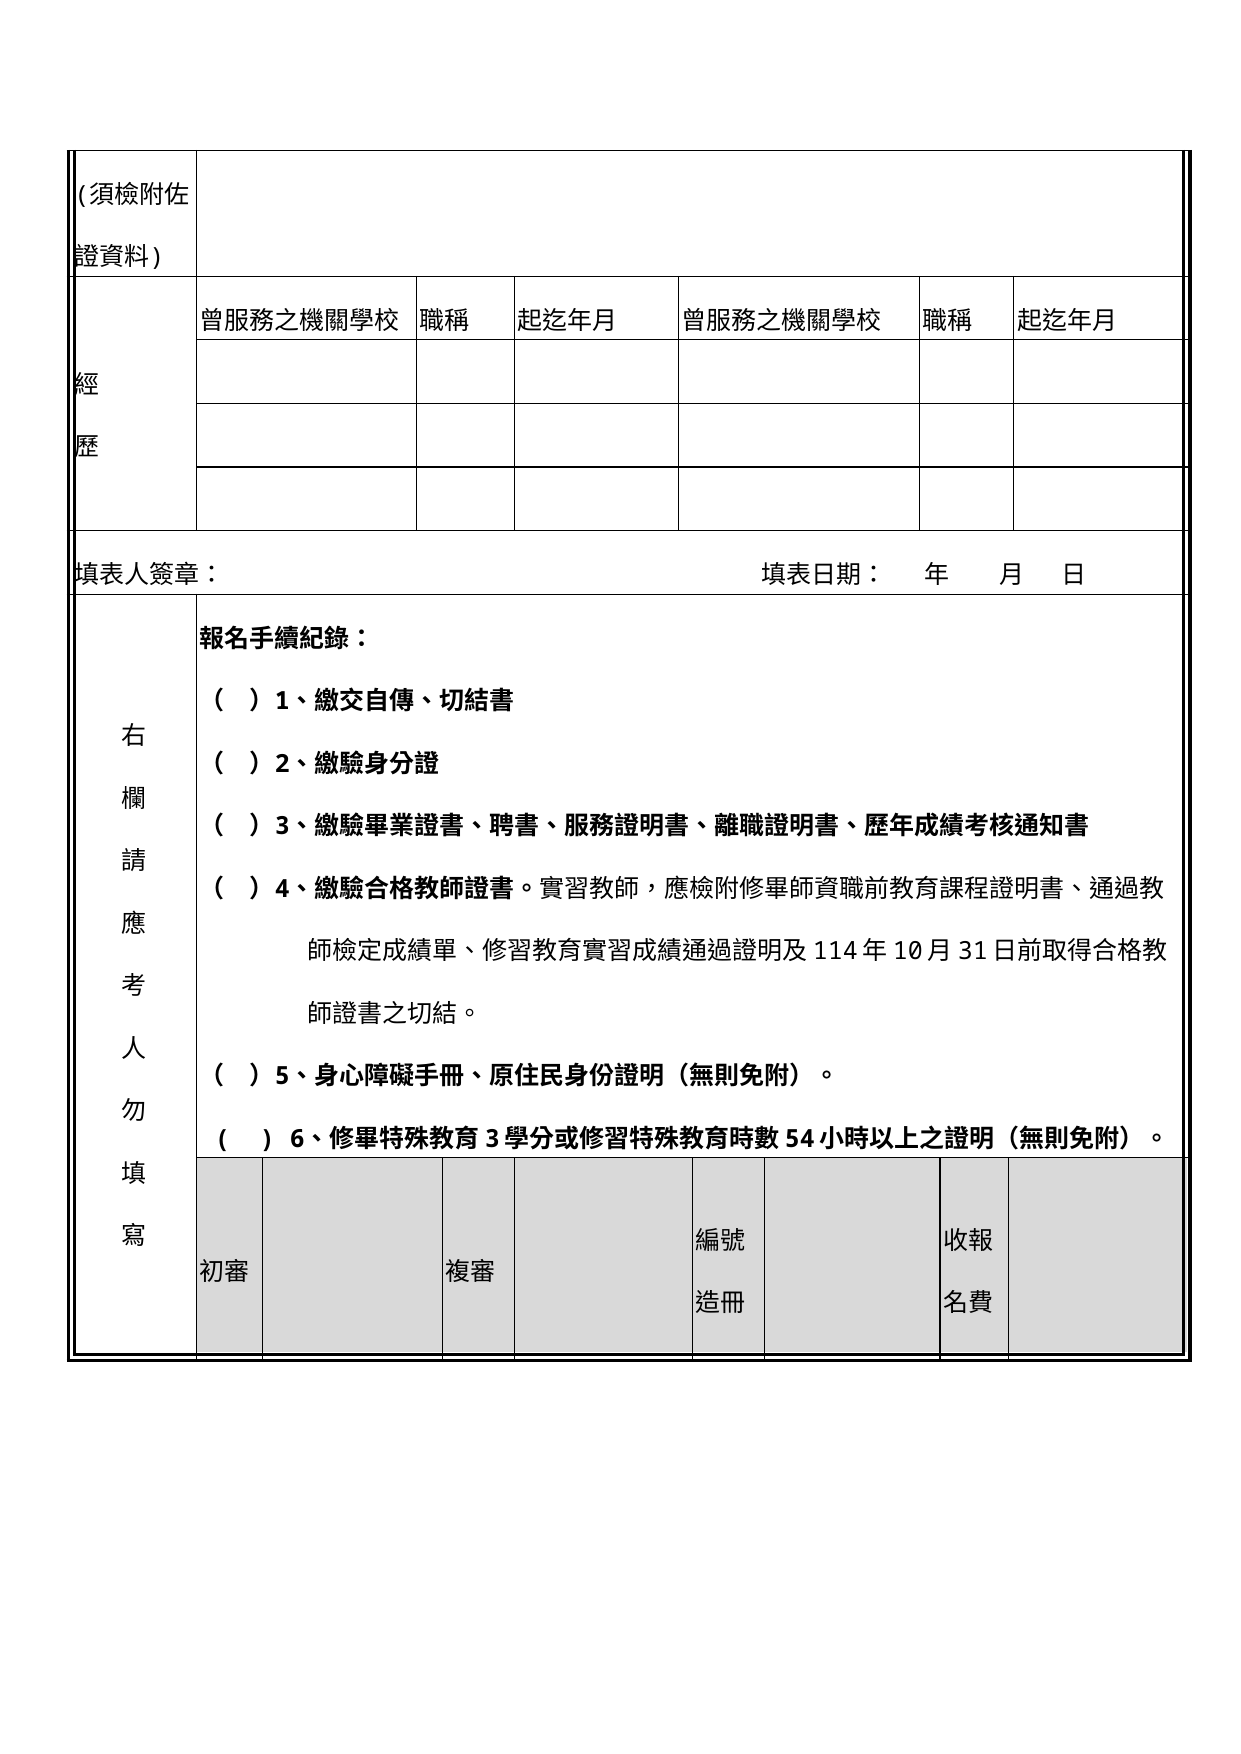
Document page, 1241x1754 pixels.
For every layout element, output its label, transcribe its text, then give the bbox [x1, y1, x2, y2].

table_cell 起迄年月 [515, 277, 678, 339]
table_cell [417, 340, 514, 403]
table_cell 職稱 [920, 277, 1013, 339]
table_cell 初審 [197, 1158, 262, 1352]
table_cell [920, 340, 1013, 403]
table_cell [920, 468, 1013, 530]
table_cell [679, 468, 919, 530]
table_cell [1014, 340, 1182, 403]
table_cell 報名手續紀錄： （ ）1、繳交自傳、切結書 （ ）2、繳驗身分證 （ ）3、繳驗畢業證書、聘書、服務證明書、離職證明書、歷年成績考核通知書 （ ）4、繳驗合格教師證書。實習教師，應檢附修畢師資職前教育課程證明書、通過教師檢定成績單、修習教育實習成績通過證明及114年10月31日前取得合格教師證書之切結。 （ ）5、身心障礙手冊、原住民身份證明（無則免附）。 ( ) 6、修畢特殊教育3學分或修習特殊教育時數54小時以上之證明（無則免附）。 [197, 595, 1182, 1157]
table_cell [417, 404, 514, 466]
table_cell 收報 名費 [941, 1158, 1008, 1352]
table_cell 曾服務之機關學校 [679, 277, 919, 339]
table_cell [1014, 404, 1182, 466]
table_cell 曾服務之機關學校 [197, 277, 416, 339]
table_cell [197, 340, 416, 403]
table_cell [1009, 1158, 1182, 1352]
table_cell [515, 404, 678, 466]
table_cell 經 歷 [76, 277, 196, 530]
table_cell 職稱 [417, 277, 514, 339]
table_cell 起迄年月 [1014, 277, 1182, 339]
table_cell [417, 468, 514, 530]
table_cell [679, 340, 919, 403]
table_cell 右 欄 請 應 考 人 勿 填 寫 [76, 595, 196, 1352]
table_cell [515, 1158, 692, 1352]
table_cell [1014, 468, 1182, 530]
table_cell [920, 404, 1013, 466]
table_cell 複審 [443, 1158, 514, 1352]
table_cell 填表人簽章： 填表日期： 年 月 日 [76, 531, 1182, 593]
table_cell [679, 404, 919, 466]
table_cell [515, 468, 678, 530]
table_cell (須檢附佐證資料) [76, 151, 196, 276]
table_cell [263, 1158, 442, 1352]
table_cell [197, 468, 416, 530]
table_cell [197, 151, 1182, 276]
table_cell [197, 404, 416, 466]
table_cell [515, 340, 678, 403]
table_cell 編號 造冊 [693, 1158, 764, 1352]
table_cell [765, 1158, 939, 1352]
